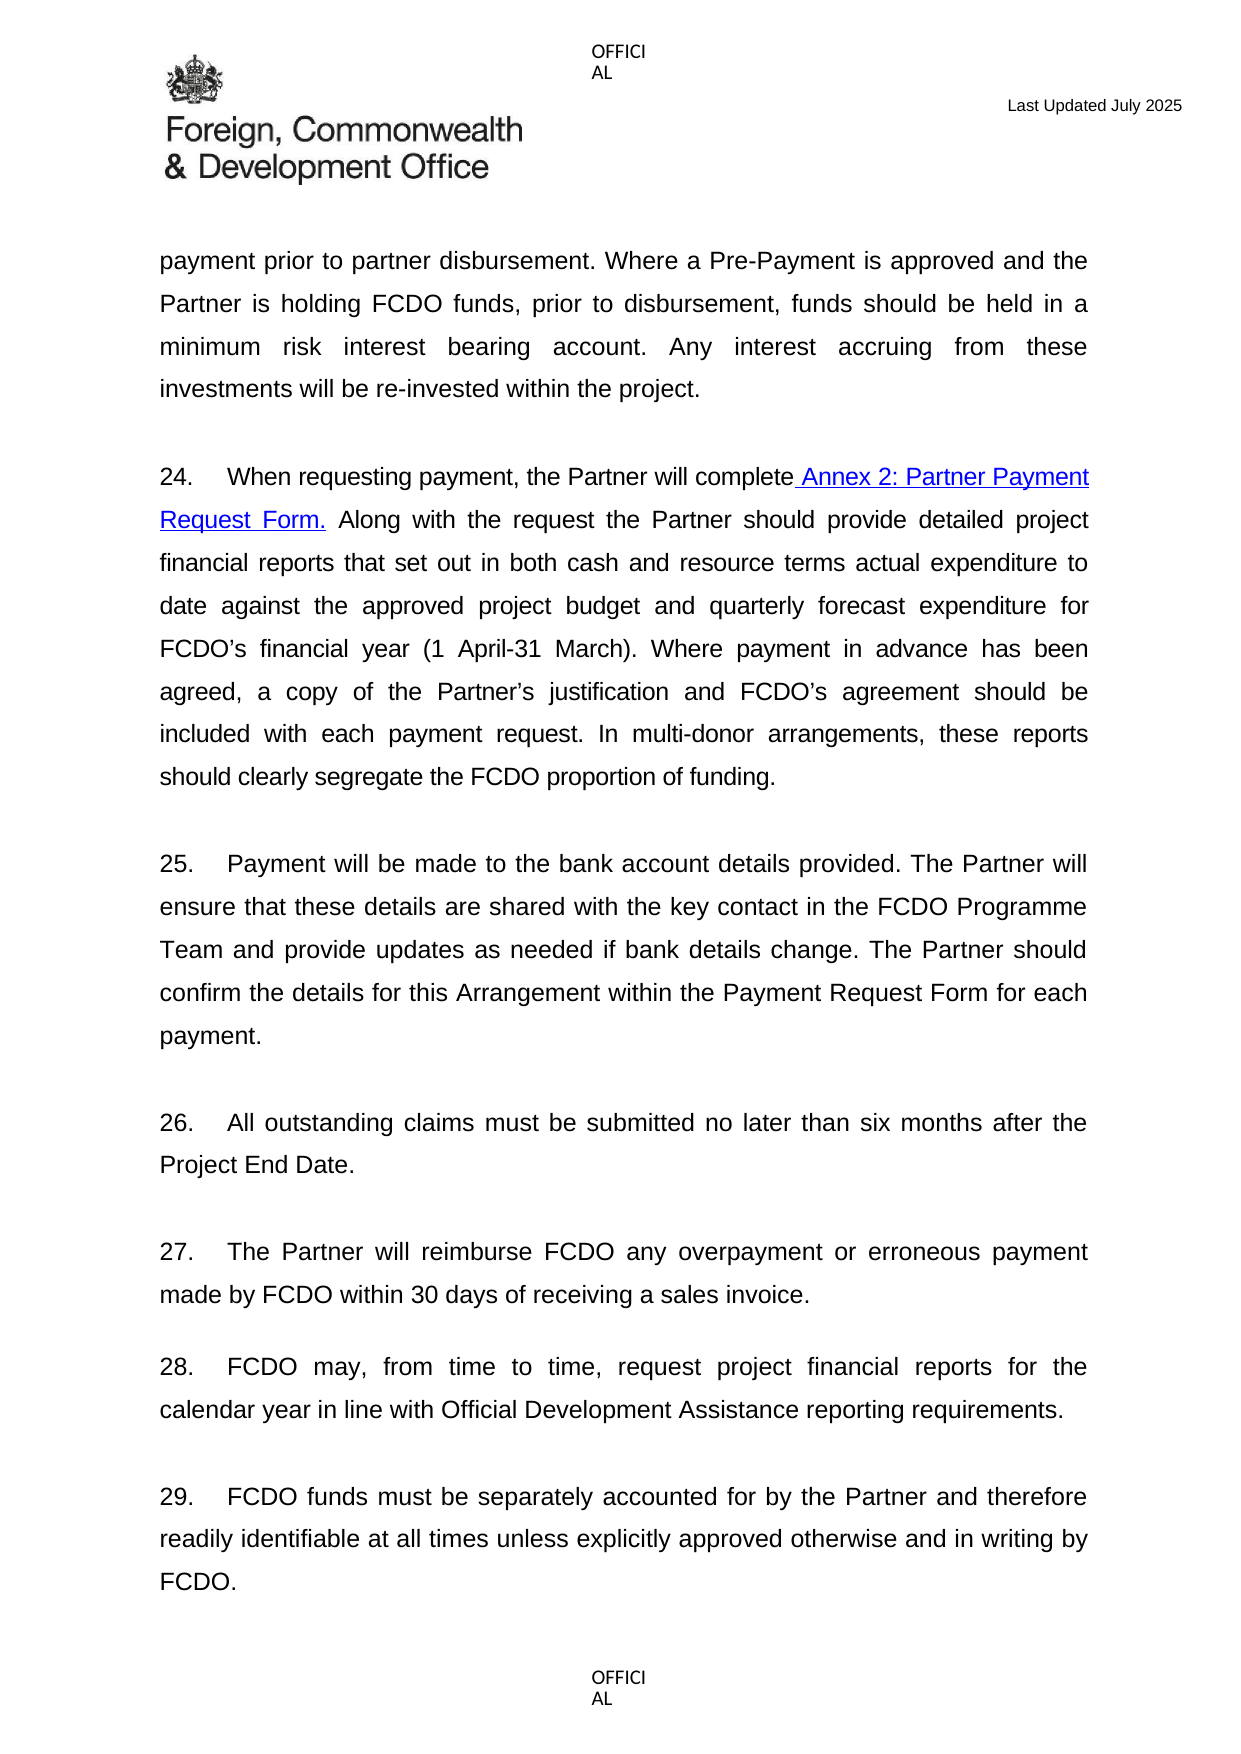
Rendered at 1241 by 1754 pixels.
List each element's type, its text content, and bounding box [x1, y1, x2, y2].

table_header Last Updated July 2025 [523, 53, 1174, 187]
list When requesting payment, the Partner will complete Annex 2: Partner Payment Request Form. Along with the request the Partner should provide detailed project financial reports that set out in both cash and resource terms actual expenditure to date against the approved project budget and quarterly forecast expenditure for FCDO’s financial year (1 April-31 March). Where payment in advance has been agreed, a copy of the Partner’s justification and FCDO’s agreement should be included with each payment request. In multi-donor arrangements, these reports should clearly segregate the FCDO proportion of funding. [159, 451, 1089, 794]
list FCDO funds must be separately accounted for by the Partner and therefore readily identifiable at all times unless explicitly approved otherwise and in writing by FCDO. [159, 1471, 1089, 1599]
list All outstanding claims must be submitted no later than six months after the Project End Date. [159, 1097, 1089, 1182]
list Payment will be made to the bank account details provided. The Partner will ensure that these details are shared with the key contact in the FCDO Programme Team and provide updates as needed if bank details change. The Partner should confirm the details for this Arrangement within the Payment Request Form for each payment. [159, 838, 1089, 1053]
text payment prior to partner disbursement. Where a Pre-Payment is approved and the Partner is holding FCDO funds, prior to disbursement, funds should be held in a minimum risk interest bearing account. Any interest accruing from these investments will be re-invested within the project. [159, 223, 1089, 406]
list The Partner will reimburse FCDO any overpayment or erroneous payment made by FCDO within 30 days of receiving a sales invoice. [159, 1226, 1089, 1312]
list FCDO may, from time to time, request project financial reports for the calendar year in line with Official Development Assistance reporting requirements. [159, 1341, 1089, 1427]
picture [160, 52, 524, 185]
